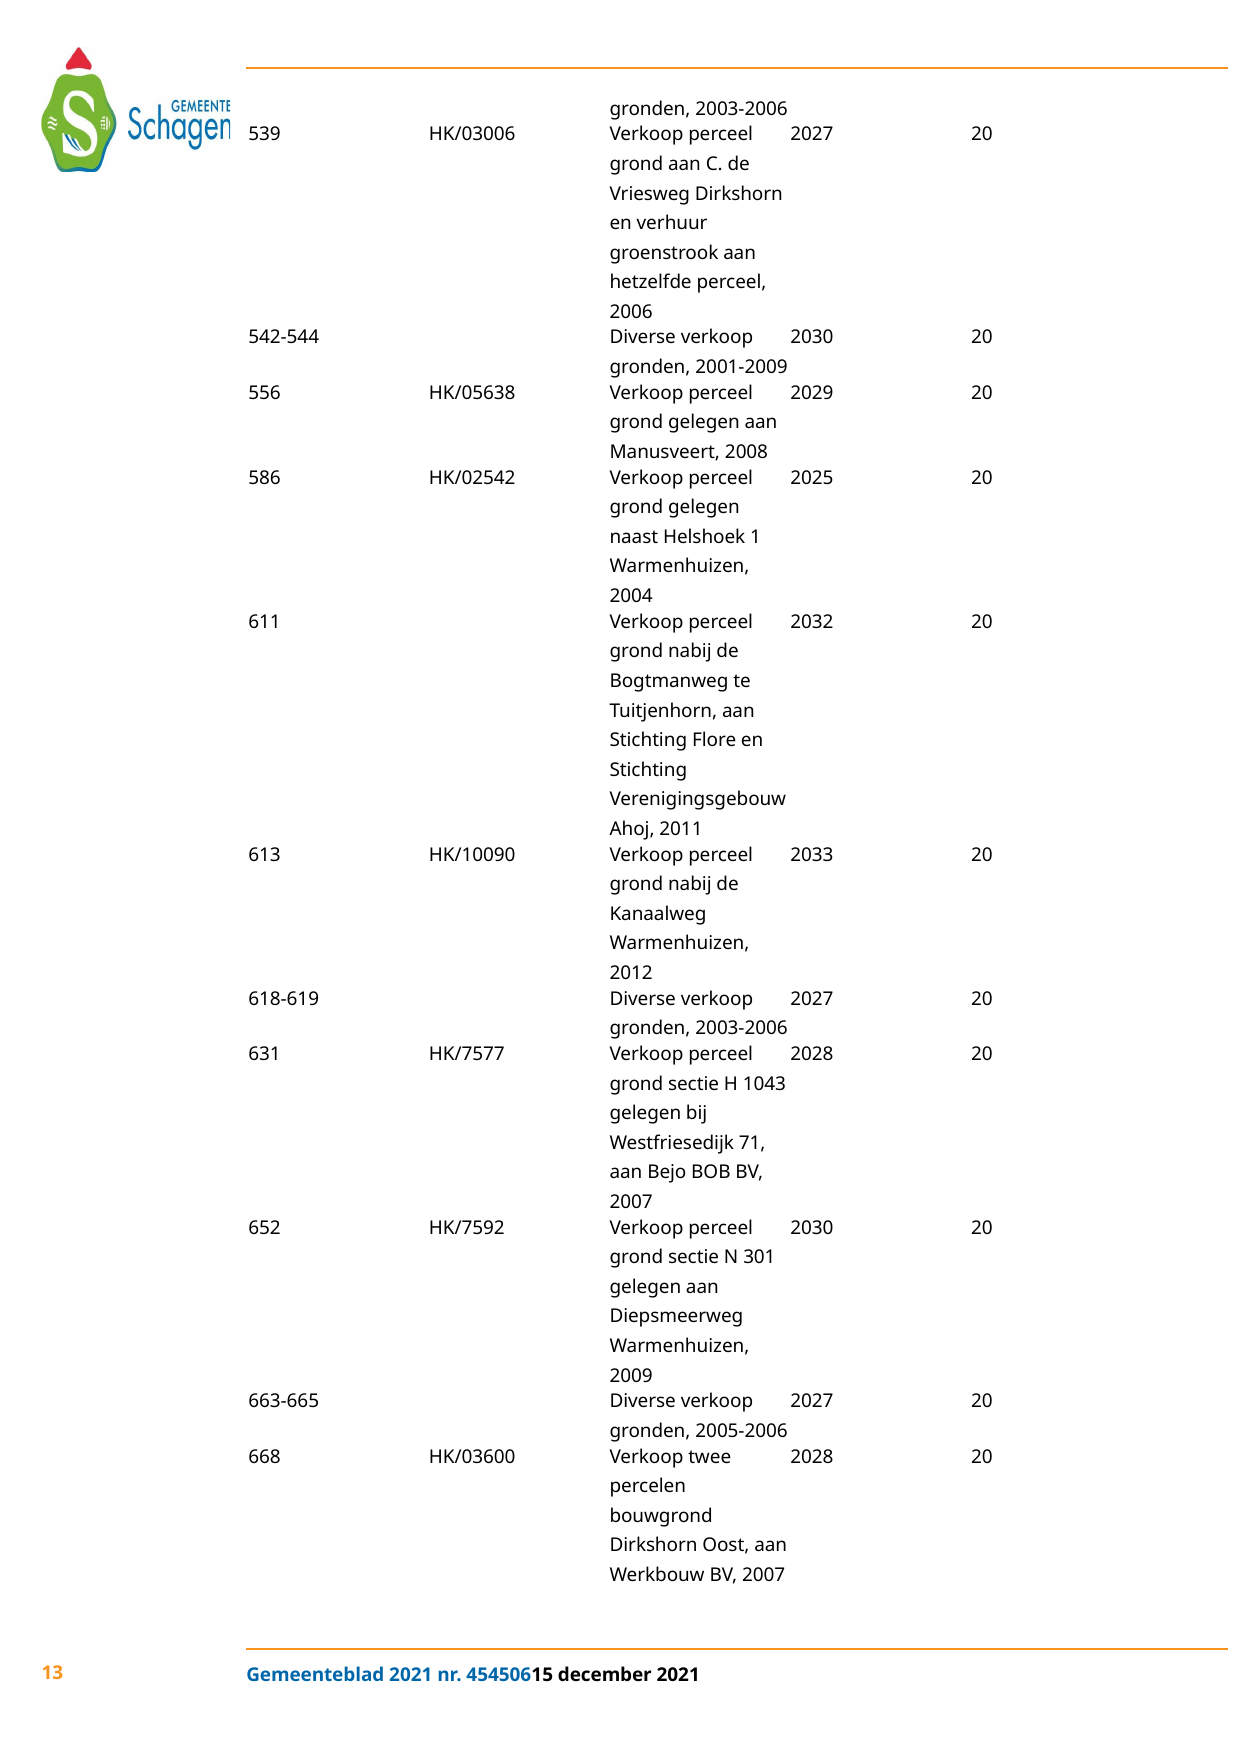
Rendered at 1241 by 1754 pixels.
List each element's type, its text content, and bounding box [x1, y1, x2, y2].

table_cell 2032 [790, 608, 971, 841]
table_cell HK/7577 [429, 1040, 609, 1214]
table_cell 652 [248, 1214, 429, 1387]
table_cell 20 [971, 324, 1152, 379]
table_cell gronden, 2003-2006 [609, 95, 790, 121]
table_cell 2028 [790, 1443, 971, 1587]
table_cell [429, 1388, 609, 1443]
table_cell Verkoop perceel grond nabij de Bogtmanweg te Tuitjenhorn, aan Stichting Flore en Stichting Verenigingsgebouw Ahoj, 2011 [609, 608, 790, 841]
table_cell 2027 [790, 1388, 971, 1443]
table_cell 20 [971, 379, 1152, 464]
table_cell 2029 [790, 379, 971, 464]
table_cell HK/02542 [429, 464, 609, 608]
table_cell 2033 [790, 841, 971, 985]
table_cell 631 [248, 1040, 429, 1214]
table_cell [429, 608, 609, 841]
table_cell 613 [248, 841, 429, 985]
table_cell 20 [971, 1388, 1152, 1443]
table_cell 20 [971, 1214, 1152, 1387]
table_cell 20 [971, 608, 1152, 841]
table_cell Verkoop perceel grond sectie H 1043 gelegen bij Westfriesedijk 71, aan Bejo BOB BV, 2007 [609, 1040, 790, 1214]
table_cell Verkoop perceel grond gelegen aan Manusveert, 2008 [609, 379, 790, 464]
table_cell 2028 [790, 1040, 971, 1214]
table_cell HK/10090 [429, 841, 609, 985]
table_cell 539 [248, 121, 429, 324]
picture [41, 47, 231, 172]
table_cell Verkoop perceel grond aan C. de Vriesweg Dirkshorn en verhuur groenstrook aan hetzelfde perceel, 2006 [609, 121, 790, 324]
table_cell 556 [248, 379, 429, 464]
table_cell [429, 985, 609, 1040]
table_cell 542-544 [248, 324, 429, 379]
table_cell [248, 95, 429, 121]
table_cell 20 [971, 1443, 1152, 1587]
table_cell 20 [971, 121, 1152, 324]
table_cell Verkoop perceel grond nabij de Kanaalweg Warmenhuizen, 2012 [609, 841, 790, 985]
table_cell Verkoop perceel grond gelegen naast Helshoek 1 Warmenhuizen, 2004 [609, 464, 790, 608]
table_cell 20 [971, 1040, 1152, 1214]
table_cell Diverse verkoop gronden, 2001-2009 [609, 324, 790, 379]
table_cell HK/03600 [429, 1443, 609, 1587]
table_cell 20 [971, 841, 1152, 985]
table_cell 20 [971, 464, 1152, 608]
table_cell [429, 324, 609, 379]
table_cell 2030 [790, 324, 971, 379]
table_cell Diverse verkoop gronden, 2003-2006 [609, 985, 790, 1040]
table_cell HK/7592 [429, 1214, 609, 1387]
table_cell [429, 95, 609, 121]
table_cell Diverse verkoop gronden, 2005-2006 [609, 1388, 790, 1443]
table_cell 2025 [790, 464, 971, 608]
table_cell HK/03006 [429, 121, 609, 324]
table_cell 663-665 [248, 1388, 429, 1443]
table_cell HK/05638 [429, 379, 609, 464]
table_cell 2030 [790, 1214, 971, 1387]
table_cell 2027 [790, 121, 971, 324]
table_cell 586 [248, 464, 429, 608]
table_cell 611 [248, 608, 429, 841]
table_cell [790, 95, 971, 121]
table_cell Verkoop perceel grond sectie N 301 gelegen aan Diepsmeerweg Warmenhuizen, 2009 [609, 1214, 790, 1387]
table_cell Verkoop twee percelen bouwgrond Dirkshorn Oost, aan Werkbouw BV, 2007 [609, 1443, 790, 1587]
table_cell 2027 [790, 985, 971, 1040]
table_cell 618-619 [248, 985, 429, 1040]
table_cell 20 [971, 985, 1152, 1040]
table_cell 668 [248, 1443, 429, 1587]
table_cell [971, 95, 1152, 121]
